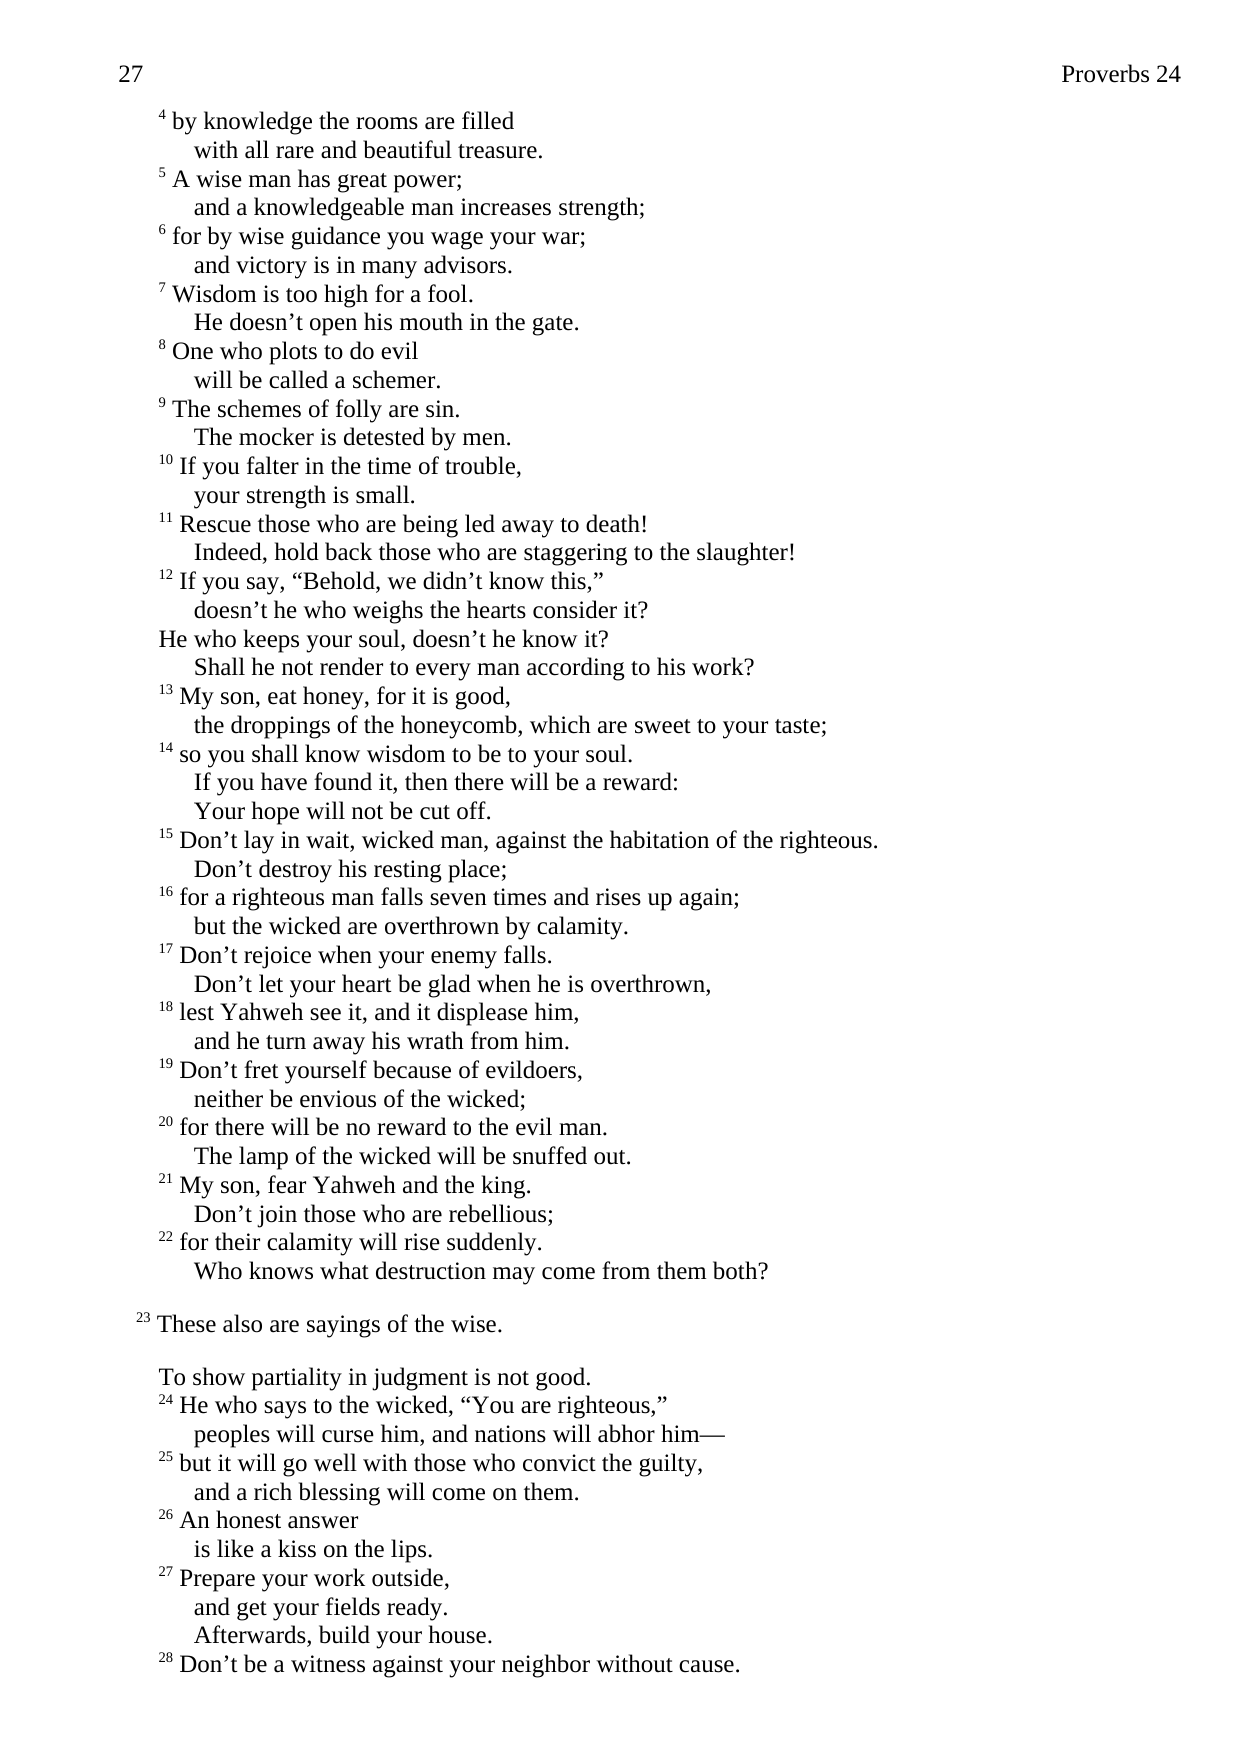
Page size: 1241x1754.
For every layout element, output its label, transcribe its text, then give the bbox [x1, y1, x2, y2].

text and he turn away his wrath from him. [194, 1026, 1181, 1055]
text the droppings of the honeycomb, which are sweet to your taste; [194, 710, 1181, 739]
text 17 Don’t rejoice when your enemy falls. [158, 940, 1181, 969]
text Indeed, hold back those who are staggering to the slaughter! [194, 537, 1181, 566]
text 22 for their calamity will rise suddenly. [158, 1227, 1181, 1256]
text 28 Don’t be a witness against your neighbor without cause. [158, 1649, 1181, 1678]
text 7 Wisdom is too high for a fool. [158, 279, 1181, 307]
text The mocker is detested by men. [194, 422, 1181, 451]
text He doesn’t open his mouth in the gate. [194, 307, 1181, 336]
text 15 Don’t lay in wait, wicked man, against the habitation of the righteous. [158, 825, 1181, 854]
text 6 for by wise guidance you wage your war; [158, 221, 1181, 250]
text 12 If you say, “Behold, we didn’t know this,” [158, 566, 1181, 595]
text 13 My son, eat honey, for it is good, [158, 681, 1181, 710]
text and a knowledgeable man increases strength; [194, 192, 1181, 221]
text 20 for there will be no reward to the evil man. [158, 1112, 1181, 1141]
text peoples will curse him, and nations will abhor him— [194, 1419, 1181, 1448]
text Your hope will not be cut off. [194, 796, 1181, 825]
text If you have found it, then there will be a reward: [194, 767, 1181, 796]
text but the wicked are overthrown by calamity. [194, 911, 1181, 940]
text 16 for a righteous man falls seven times and rises up again; [158, 882, 1181, 911]
text and a rich blessing will come on them. [194, 1477, 1181, 1506]
text 10 If you falter in the time of trouble, [158, 451, 1181, 480]
text Don’t join those who are rebellious; [194, 1199, 1181, 1227]
text 19 Don’t fret yourself because of evildoers, [158, 1055, 1181, 1084]
text is like a kiss on the lips. [194, 1534, 1181, 1563]
text your strength is small. [194, 480, 1181, 509]
text 4 by knowledge the rooms are filled [158, 106, 1181, 135]
text 11 Rescue those who are being led away to death! [158, 509, 1181, 537]
text 9 The schemes of folly are sin. [158, 394, 1181, 422]
text 25 but it will go well with those who convict the guilty, [158, 1448, 1181, 1477]
text 18 lest Yahweh see it, and it displease him, [158, 997, 1181, 1026]
text with all rare and beautiful treasure. [194, 135, 1181, 164]
text 21 My son, fear Yahweh and the king. [158, 1170, 1181, 1199]
text 26 An honest answer [158, 1506, 1181, 1534]
text and get your fields ready. [194, 1592, 1181, 1621]
text He who keeps your soul, doesn’t he know it? [158, 624, 1181, 652]
text 27 Prepare your work outside, [158, 1563, 1181, 1592]
text 5 A wise man has great power; [158, 164, 1181, 192]
text To show partiality in judgment is not good. [158, 1362, 1181, 1391]
text Don’t let your heart be glad when he is overthrown, [194, 969, 1181, 997]
text Afterwards, build your house. [194, 1621, 1181, 1649]
text neither be envious of the wicked; [194, 1084, 1181, 1112]
text 23 These also are sayings of the wise. [118, 1309, 1181, 1338]
text will be called a schemer. [194, 365, 1181, 394]
text doesn’t he who weighs the hearts consider it? [194, 595, 1181, 624]
text Shall he not render to every man according to his work? [194, 652, 1181, 681]
text Don’t destroy his resting place; [194, 854, 1181, 882]
text 24 He who says to the wicked, “You are righteous,” [158, 1391, 1181, 1419]
text and victory is in many advisors. [194, 250, 1181, 279]
text 8 One who plots to do evil [158, 336, 1181, 365]
text Who knows what destruction may come from them both? [194, 1256, 1181, 1285]
text 14 so you shall know wisdom to be to your soul. [158, 739, 1181, 767]
text The lamp of the wicked will be snuffed out. [194, 1141, 1181, 1170]
